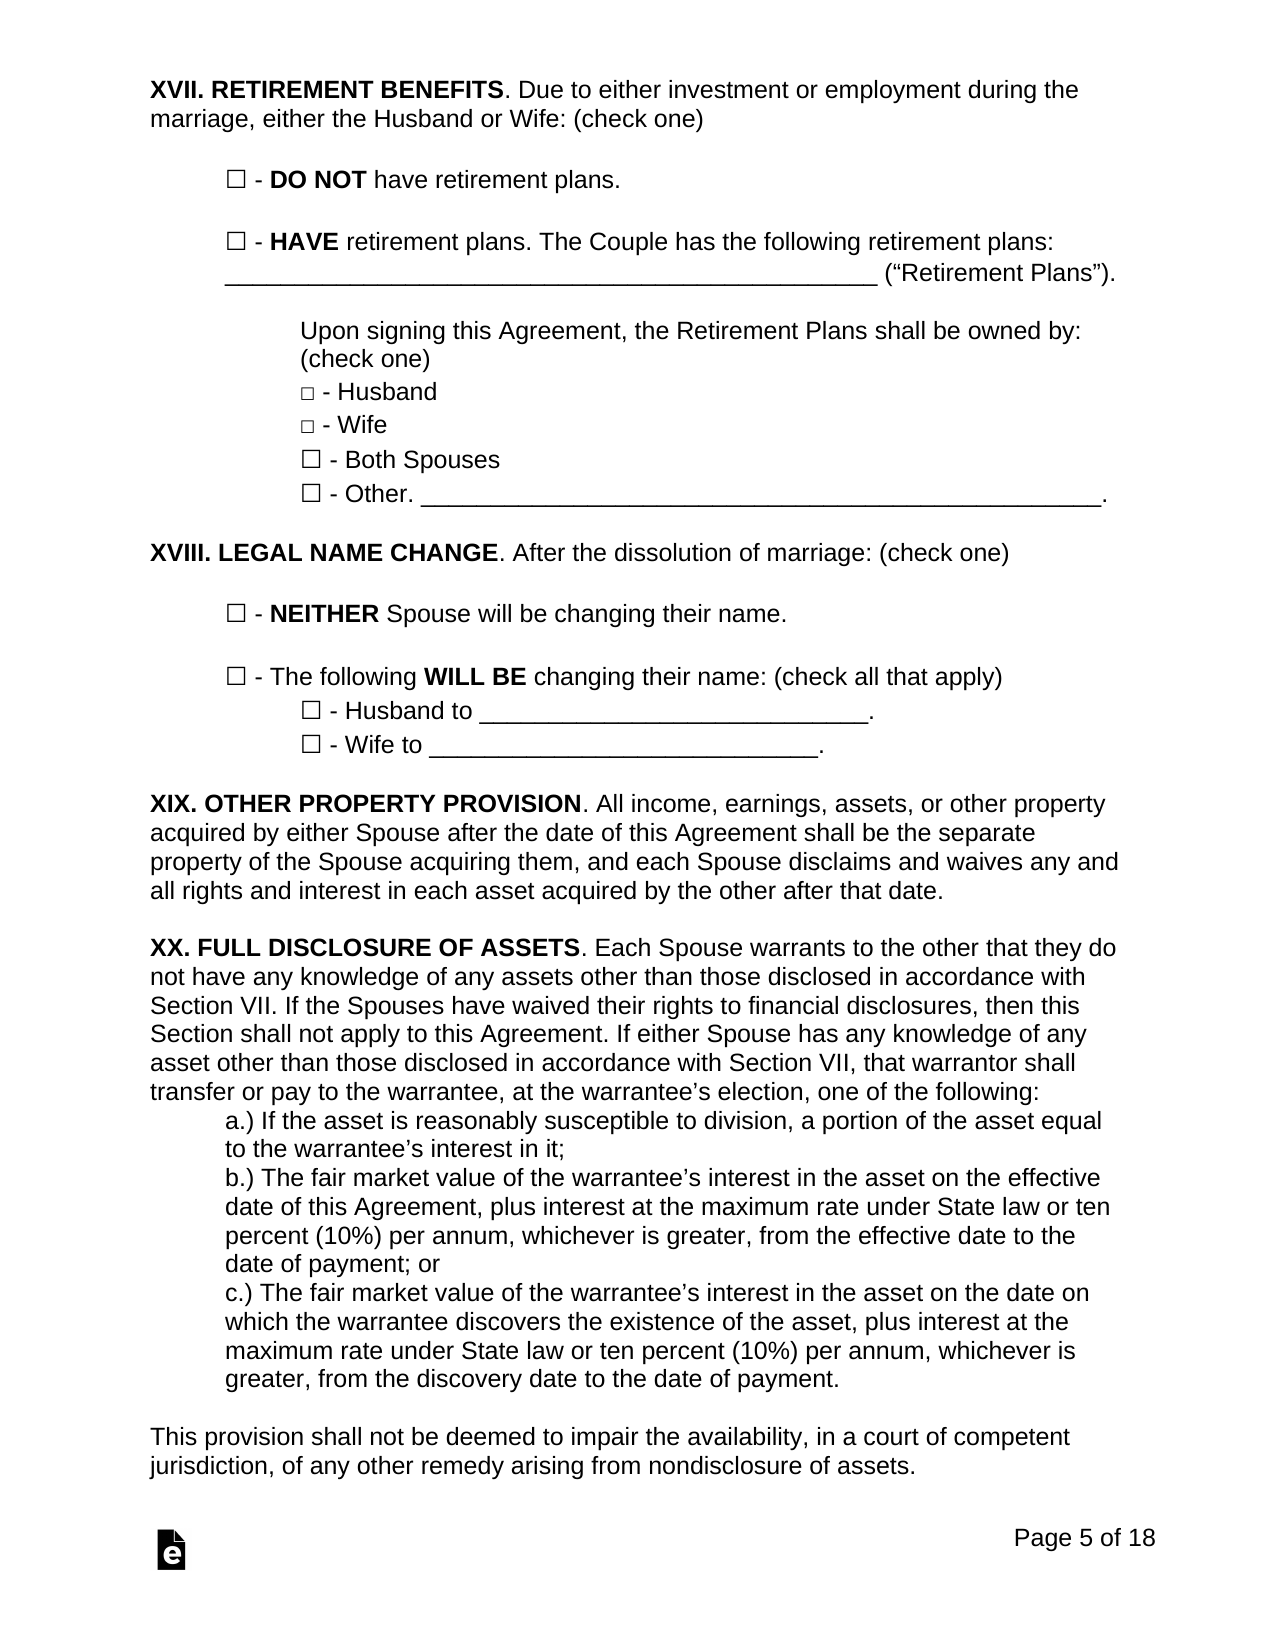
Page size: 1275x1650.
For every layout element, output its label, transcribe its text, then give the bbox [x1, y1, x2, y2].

text ☐ - Husband [300, 373, 1125, 407]
text XVIII. LEGAL NAME CHANGE. After the dissolution of marriage: (check one) [150, 538, 1125, 567]
text ☐ - HAVE retirement plans. The Couple has the following retirement plans: _______________________________________________ (“Retirement Plans”). [225, 224, 1125, 287]
text This provision shall not be deemed to impair the availability, in a court of competent jurisdiction, of any other remedy arising from nondisclosure of assets. [150, 1422, 1125, 1479]
text ☐ - Wife to ____________________________. [300, 727, 1125, 761]
text ☐ - Both Spouses [300, 441, 1125, 475]
text ☐ - NEITHER Spouse will be changing their name. [225, 596, 1125, 630]
text ☐ - DO NOT have retirement plans. [225, 161, 1125, 195]
text ☐ - The following WILL BE changing their name: (check all that apply) [225, 658, 1125, 692]
text XX. FULL DISCLOSURE OF ASSETS. Each Spouse warrants to the other that they do not have any knowledge of any assets other than those disclosed in accordance with Section VII. If the Spouses have waived their rights to financial disclosures, then this Section shall not apply to this Agreement. If either Spouse has any knowledge of any asset other than those disclosed in accordance with Section VII, that warrantor shall transfer or pay to the warrantee, at the warrantee’s election, one of the following: [150, 933, 1125, 1106]
text c.) The fair market value of the warrantee’s interest in the asset on the date on which the warrantee discovers the existence of the asset, plus interest at the maximum rate under State law or ten percent (10%) per annum, whichever is greater, from the discovery date to the date of payment. [225, 1278, 1125, 1393]
text a.) If the asset is reasonably susceptible to division, a portion of the asset equal to the warrantee’s interest in it; [225, 1106, 1125, 1163]
text Upon signing this Agreement, the Retirement Plans shall be owned by: (check one) [300, 316, 1125, 373]
text b.) The fair market value of the warrantee’s interest in the asset on the effective date of this Agreement, plus interest at the maximum rate under State law or ten percent (10%) per annum, whichever is greater, from the effective date to the date of payment; or [225, 1163, 1125, 1278]
text XVII. RETIREMENT BENEFITS. Due to either investment or employment during the marriage, either the Husband or Wife: (check one) [150, 75, 1125, 132]
text ☐ - Wife [300, 407, 1125, 441]
text ☐ - Husband to ____________________________. [300, 692, 1125, 727]
text ☐ - Other. _________________________________________________. [300, 475, 1125, 509]
text XIX. OTHER PROPERTY PROVISION. All income, earnings, assets, or other property acquired by either Spouse after the date of this Agreement shall be the separate property of the Spouse acquiring them, and each Spouse disclaims and waives any and all rights and interest in each asset acquired by the other after that date. [150, 789, 1125, 904]
